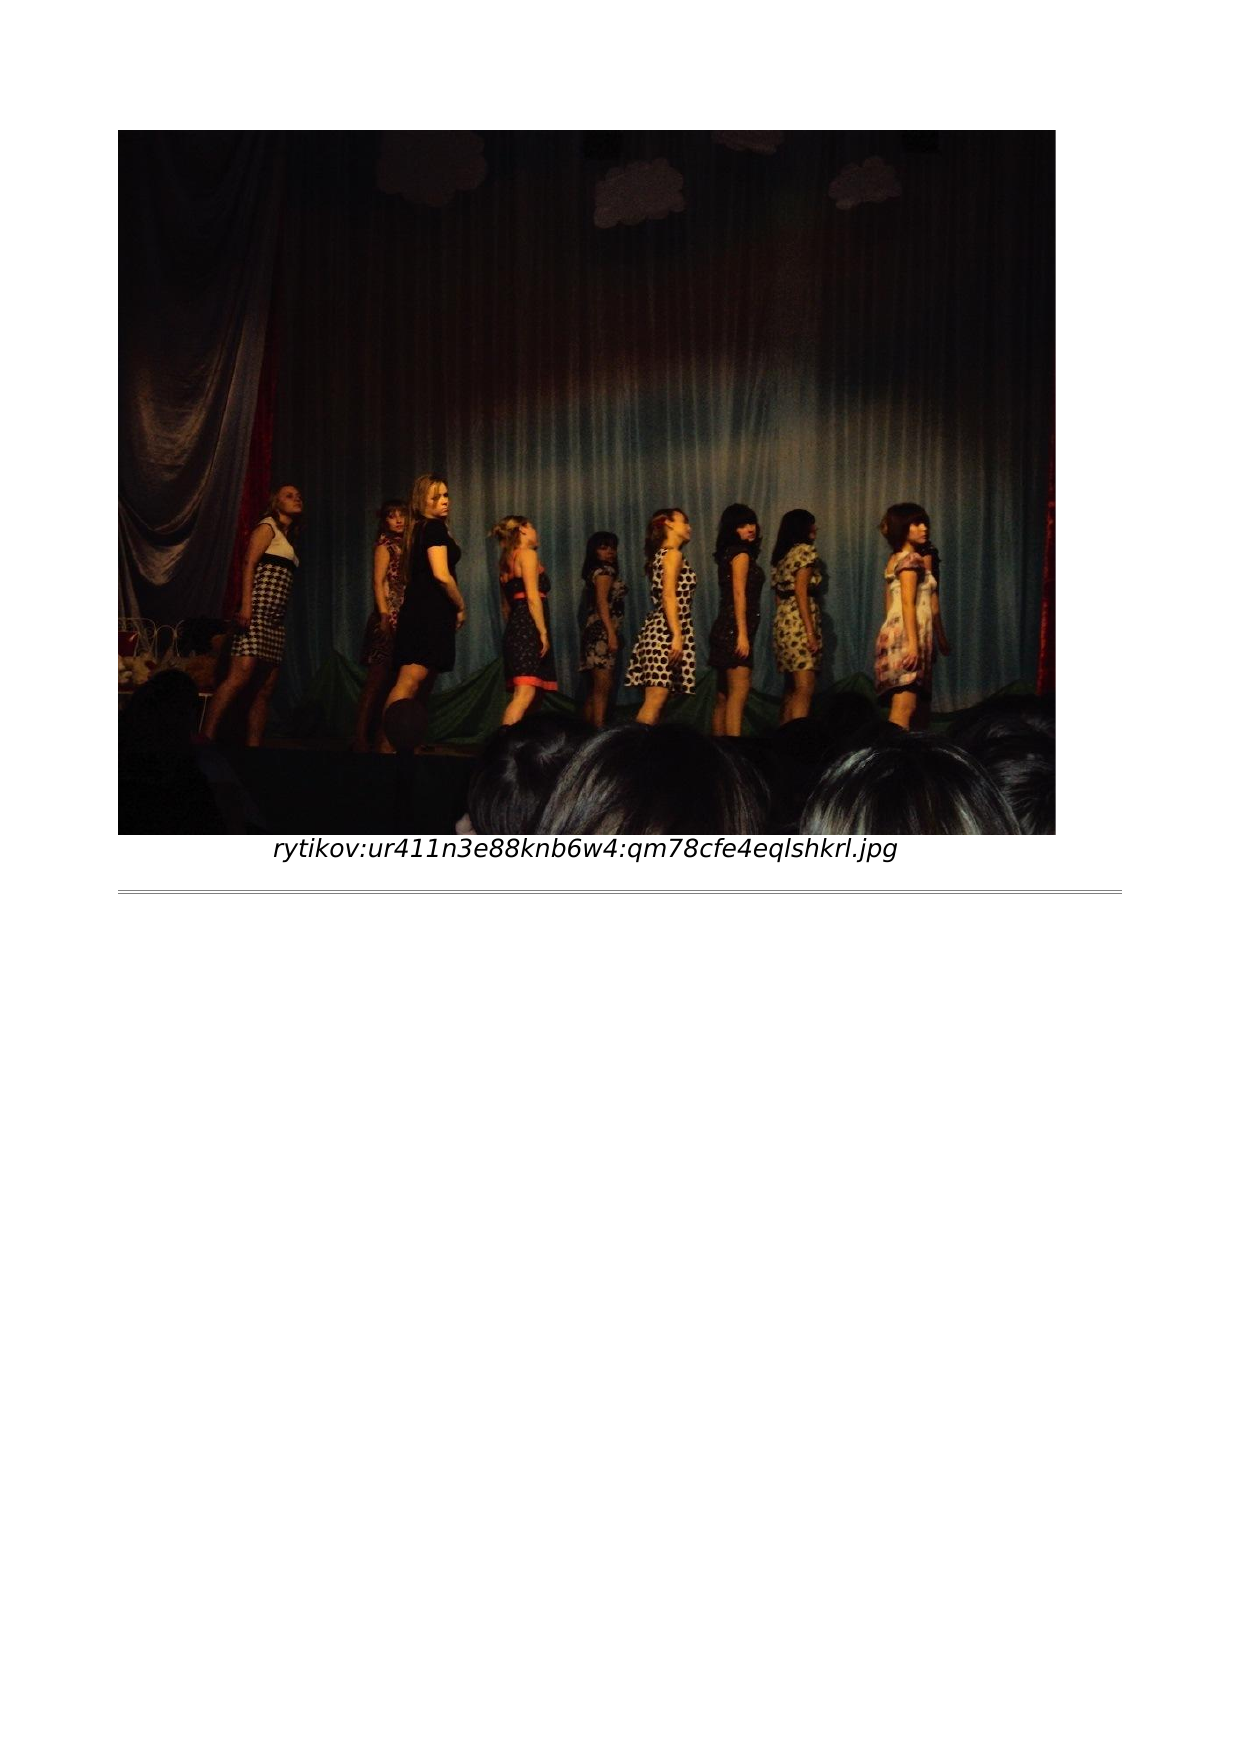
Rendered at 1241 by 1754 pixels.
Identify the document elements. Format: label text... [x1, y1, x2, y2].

picture [118, 130, 1056, 835]
text rytikov:ur411n3e88knb6w4:qm78cfe4eqlshkrl.jpg [118, 835, 1056, 863]
